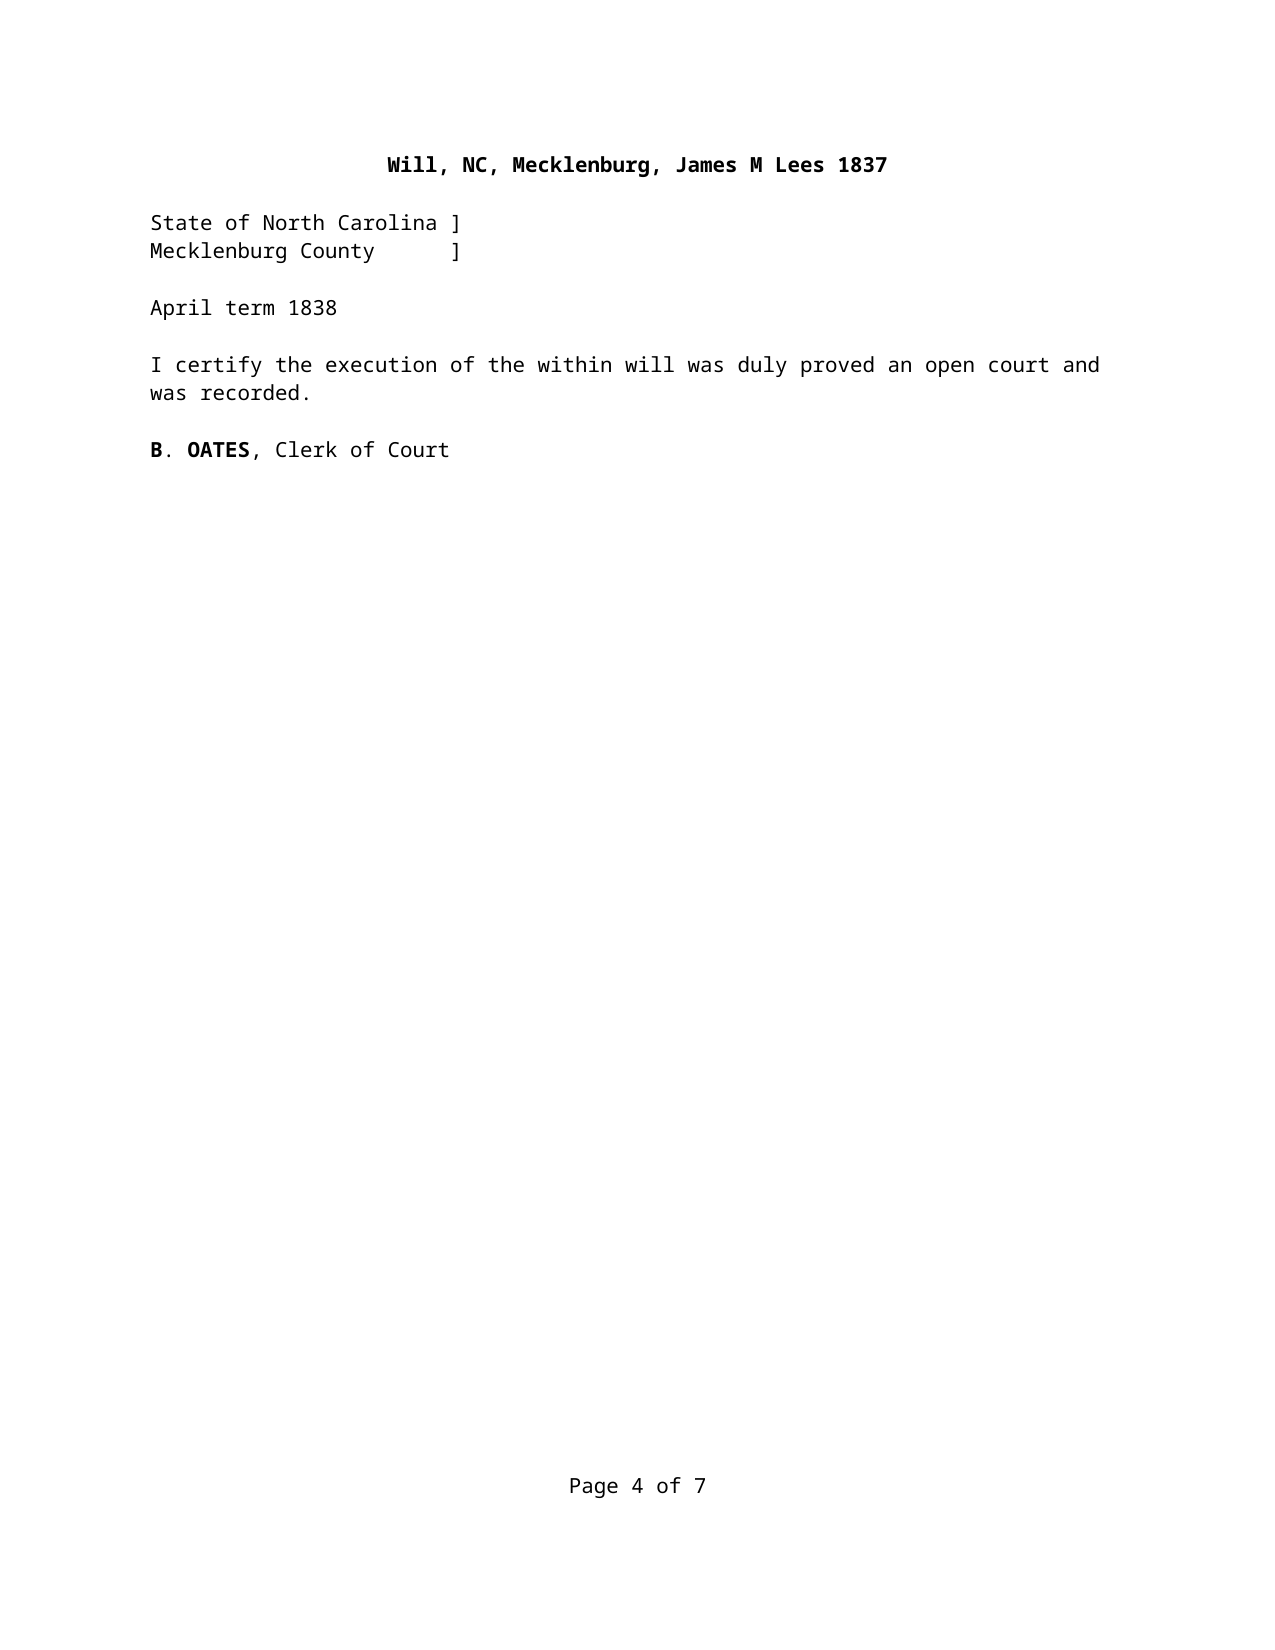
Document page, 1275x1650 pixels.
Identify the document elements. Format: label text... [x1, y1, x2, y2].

text State of North Carolina ] [150, 208, 1125, 236]
text April term 1838 [150, 293, 1125, 322]
text I certify the execution of the within will was duly proved an open court and was recorded. [150, 350, 1125, 407]
text B. OATES, Clerk of Court [150, 435, 1125, 464]
text Mecklenburg County ] [150, 236, 1125, 265]
